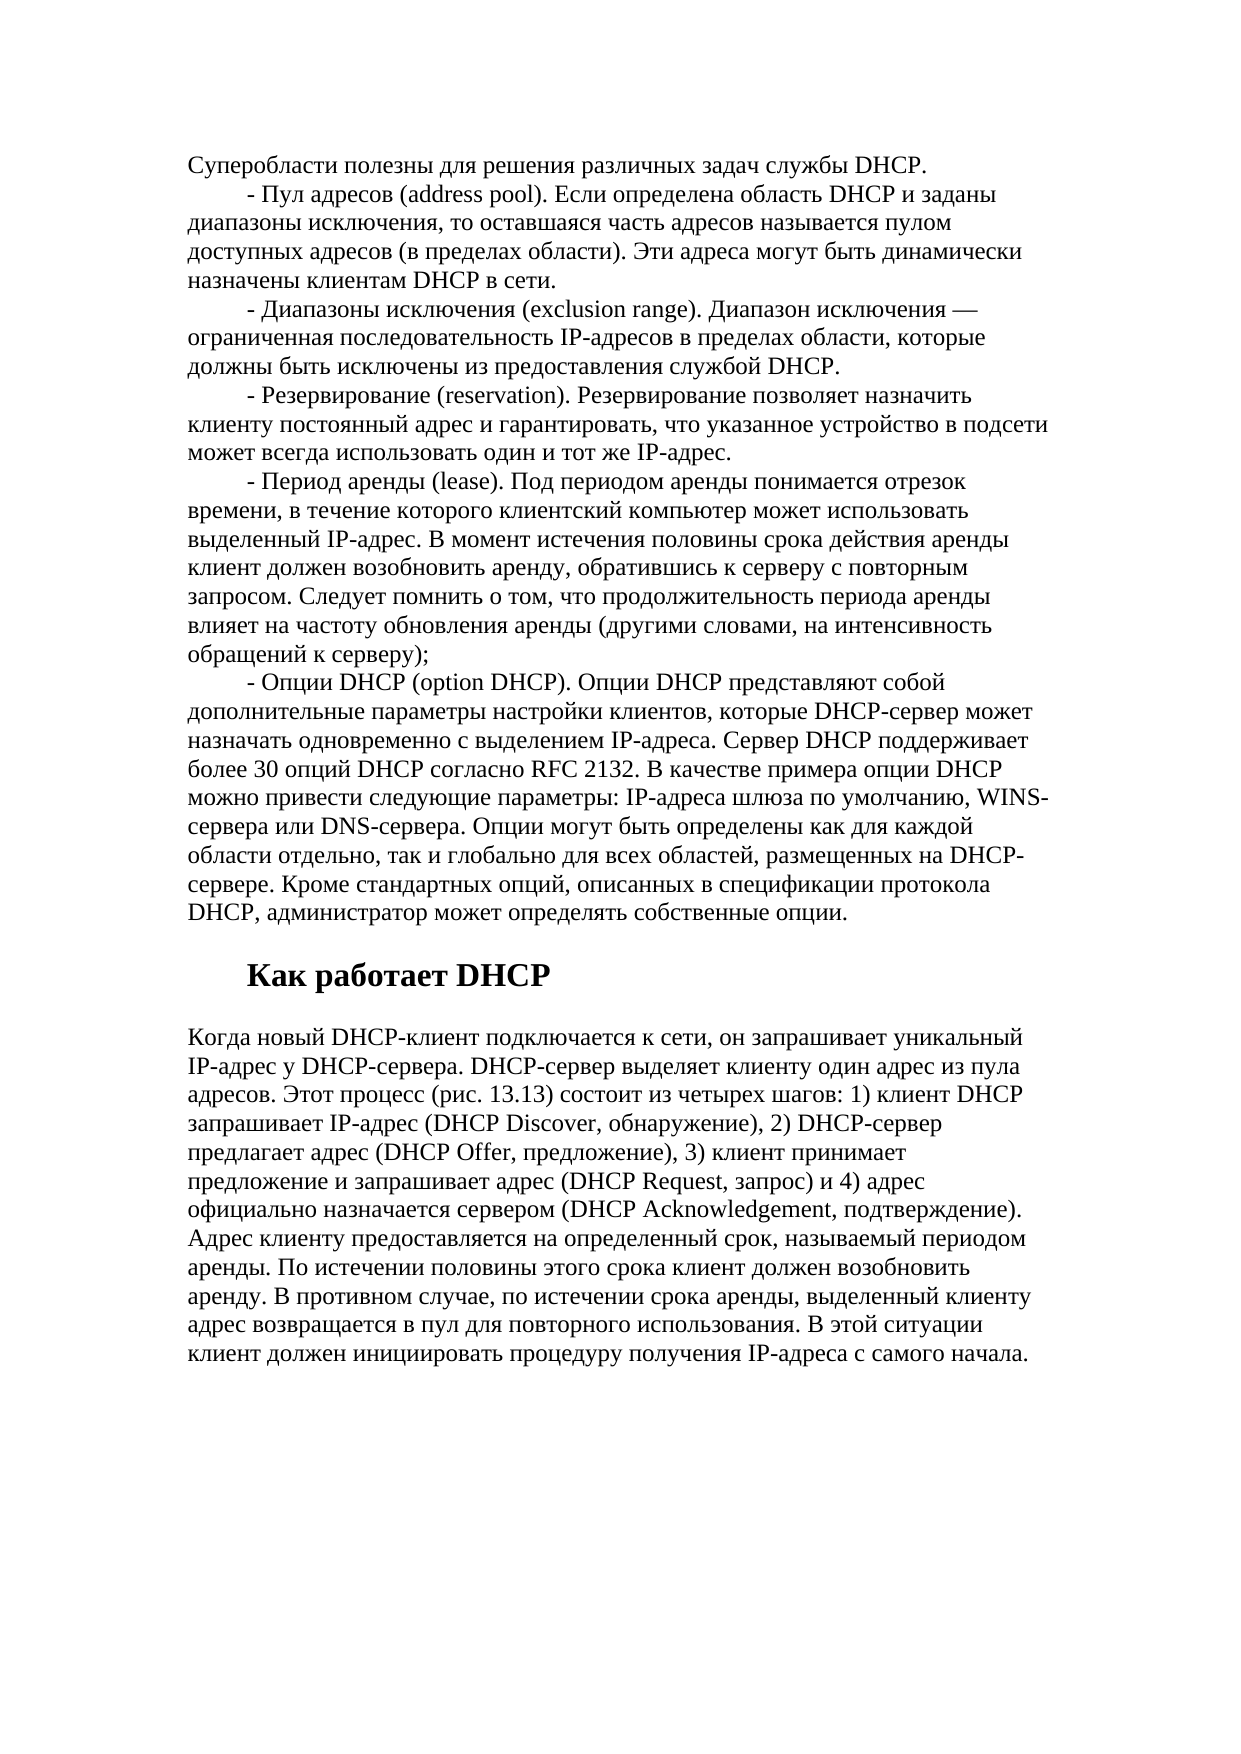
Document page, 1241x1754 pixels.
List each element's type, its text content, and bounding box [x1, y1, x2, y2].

text - Пул адресов (address pool). Если определена область DHCP и заданы диапазоны исключения, то оставшаяся часть адресов называется пулом доступных адресов (в пределах области). Эти адреса могут быть динамически назначены клиентам DHCP в сети. [187, 179, 1053, 294]
text - Диапазоны исключения (exclusion range). Диапазон исключения — ограниченная последовательность IP-адресов в пределах области, которые должны быть исключены из предоставления службой DHCP. [187, 294, 1053, 380]
text - Резервирование (reservation). Резервирование позволяет назначить клиенту постоянный адрес и гарантировать, что указанное устройство в подсети может всегда использовать один и тот же IP-адрес. [187, 380, 1053, 466]
text Когда новый DHCP-клиент подключается к сети, он запрашивает уникальный IP-адрес у DHCP-сервера. DHCP-сервер выделяет клиенту один адрес из пула адресов. Этот процесс (рис. 13.13) состоит из четырех шагов: 1) клиент DHCP запрашивает IP-адрес (DHCP Discover, обнаружение), 2) DHCP-сервер предлагает адрес (DHCP Offer, предложение), 3) клиент принимает предложение и запрашивает адрес (DHCP Request, запрос) и 4) адрес официально назначается сервером (DHCP Acknowledgement, подтверждение). Адрес клиенту предоставляется на определенный срок, называемый периодом аренды. По истечении половины этого срока клиент должен возобновить аренду. В противном случае, по истечении срока аренды, выделенный клиенту адрес возвращается в пул для повторного использования. В этой ситуации клиент должен инициировать процедуру получения IP-адреса с самого начала. [187, 1022, 1053, 1367]
text - Период аренды (lease). Под периодом аренды понимается отрезок времени, в течение которого клиентский компьютер может использовать выделенный IP-адрес. В момент истечения половины срока действия аренды клиент должен возобновить аренду, обратившись к серверу с повторным запросом. Следует помнить о том, что продолжительность периода аренды влияет на частоту обновления аренды (другими словами, на интенсивность обращений к серверу); [187, 466, 1053, 667]
text Суперобласти полезны для решения различных задач службы DHCP. [187, 150, 1053, 179]
text - Опции DHCP (option DHCP). Опции DHCP представляют собой дополнительные параметры настройки клиентов, которые DHCP-сервер может назначать одновременно с выделением IP-адреса. Сервер DHCP поддерживает более 30 опций DHCP согласно RFC 2132. В качестве примера опции DHCP можно привести следующие параметры: IP-адреса шлюза по умолчанию, WINS-сервера или DNS-сервера. Опции могут быть определены как для каждой области отдельно, так и глобально для всех областей, размещенных на DHCP-сервере. Кроме стандартных опций, описанных в спецификации протокола DHCP, администратор может определять собственные опции. [187, 667, 1053, 926]
text Как работает DHCP [187, 955, 1053, 993]
